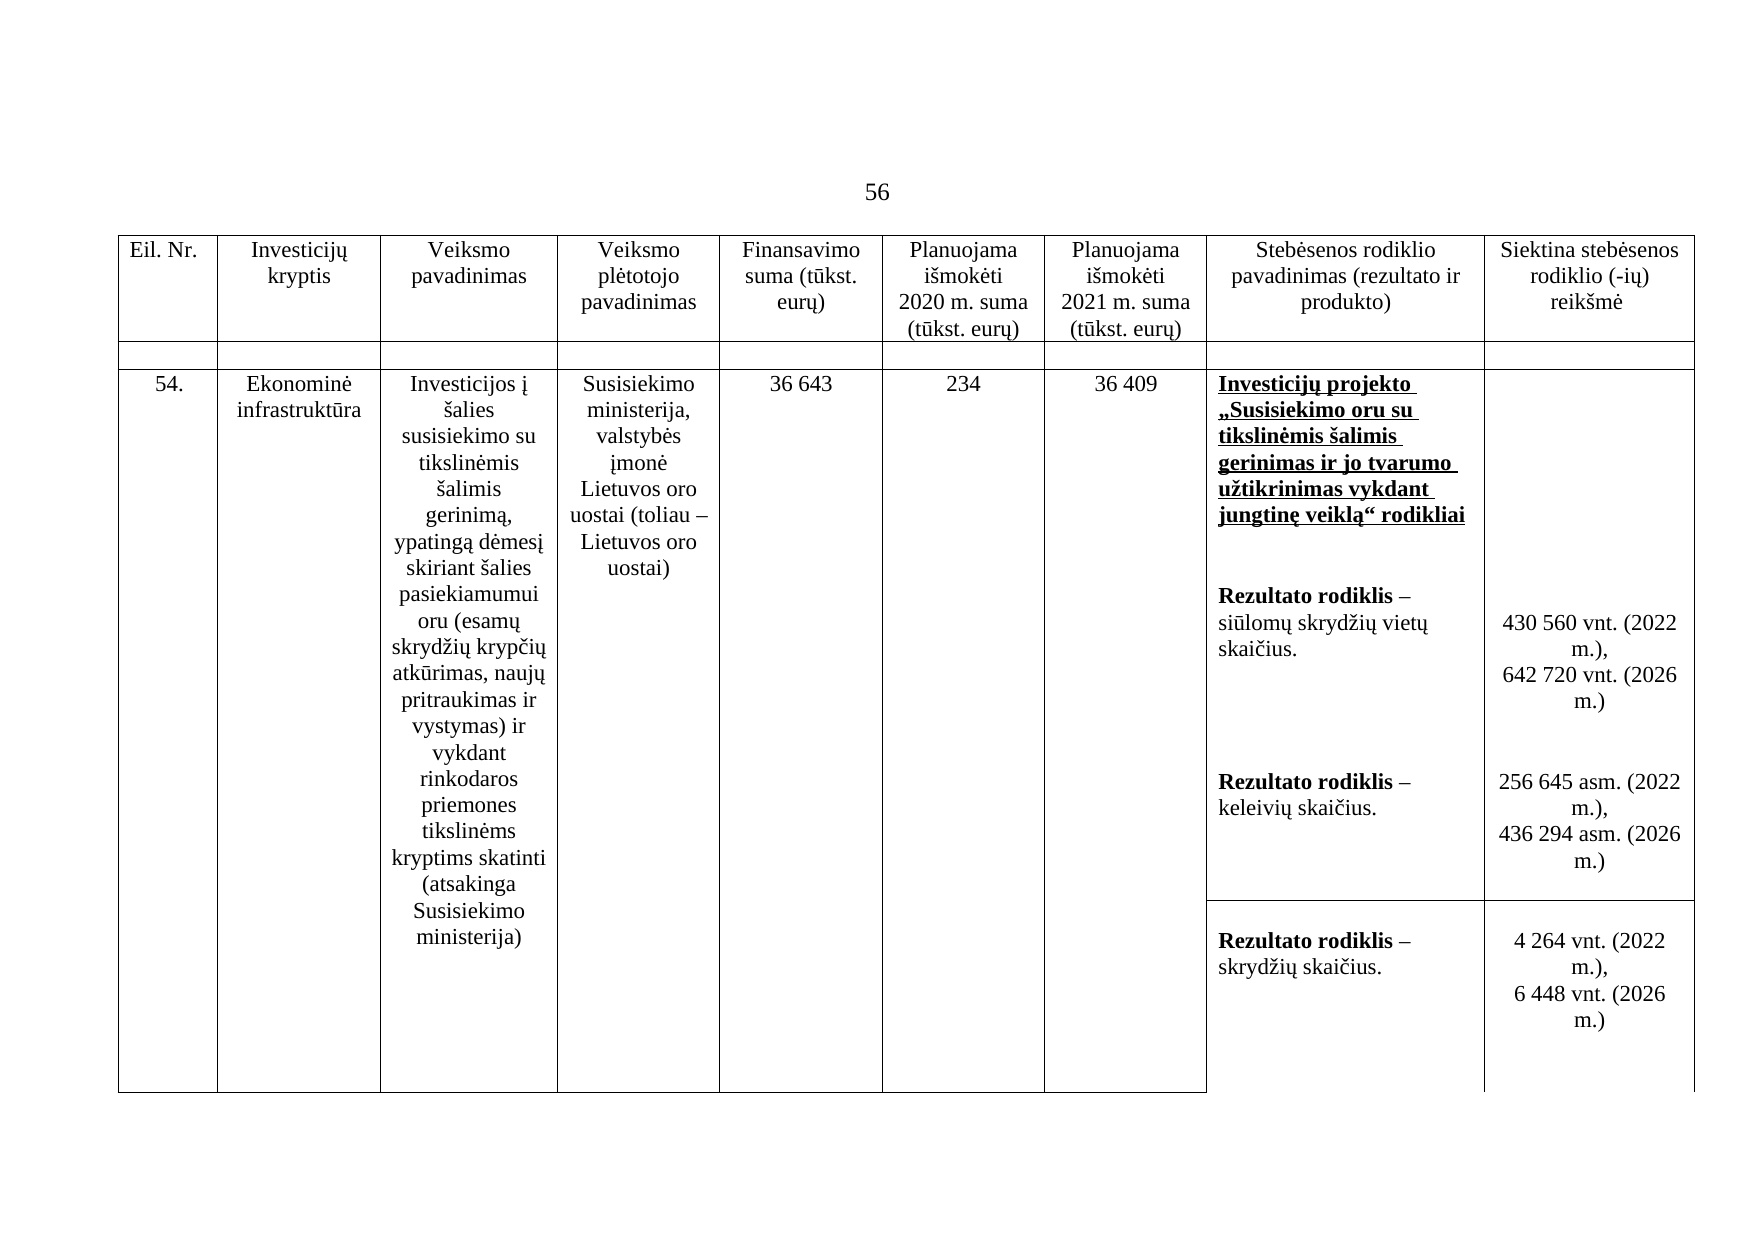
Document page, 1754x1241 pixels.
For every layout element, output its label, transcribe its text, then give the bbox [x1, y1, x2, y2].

table_cell 54. [119, 370, 217, 1092]
table_header Planuojama išmokėti 2020 m. suma (tūkst. eurų) [883, 236, 1044, 341]
table_cell 4 264 vnt. (2022 m.), 6 448 vnt. (2026 m.) [1485, 901, 1694, 1059]
table_cell [558, 342, 719, 368]
table_cell Rezultato rodiklis – siūlomų skrydžių vietų skaičius. [1207, 555, 1484, 740]
table_header Siektina stebėsenos rodiklio (-ių) reikšmė [1485, 236, 1694, 341]
table_cell [1207, 342, 1484, 368]
table_cell 234 [883, 370, 1044, 1092]
table_header Veiksmo plėtotojo pavadinimas [558, 236, 719, 341]
table_cell [720, 342, 882, 368]
table_cell 430 560 vnt. (2022 m.), 642 720 vnt. (2026 m.) [1485, 555, 1694, 740]
table_cell [1207, 1059, 1484, 1092]
table_cell Investicijos į šalies susisiekimo su tikslinėmis šalimis gerinimą, ypatingą dėmesį skiriant šalies pasiekiamumui oru (esamų skrydžių krypčių atkūrimas, naujų pritraukimas ir vystymas) ir vykdant rinkodaros priemones tikslinėms kryptims skatinti (atsakinga Susisiekimo ministerija) [381, 370, 557, 1092]
table_cell [1045, 342, 1206, 368]
table_cell [1485, 1059, 1694, 1092]
table_cell [218, 342, 380, 368]
table_cell [381, 342, 557, 368]
table_header Veiksmo pavadinimas [381, 236, 557, 341]
table_cell [119, 342, 217, 368]
table_cell Susisiekimo ministerija, valstybės įmonė Lietuvos oro uostai (toliau – Lietuvos oro uostai) [558, 370, 719, 1092]
table_cell 36 409 [1045, 370, 1206, 1092]
table_cell [883, 342, 1044, 368]
table_cell 256 645 asm. (2022 m.), 436 294 asm. (2026 m.) [1485, 740, 1694, 899]
table_cell Ekonominė infrastruktūra [218, 370, 380, 1092]
table_cell Rezultato rodiklis – keleivių skaičius. [1207, 740, 1484, 899]
table_cell Rezultato rodiklis – skrydžių skaičius. [1207, 901, 1484, 1059]
table_header Stebėsenos rodiklio pavadinimas (rezultato ir produkto) [1207, 236, 1484, 341]
table_cell Investicijų projekto „Susisiekimo oru su tikslinėmis šalimis gerinimas ir jo tvarumo užtikrinimas vykdant jungtinę veiklą“ rodikliai [1207, 370, 1484, 555]
table_header Finansavimo suma (tūkst. eurų) [720, 236, 882, 341]
table_header Investicijų kryptis [218, 236, 380, 341]
table_header Eil. Nr. [119, 236, 217, 341]
table_cell [1485, 342, 1694, 368]
table_cell [1485, 370, 1694, 555]
table_header Planuojama išmokėti 2021 m. suma (tūkst. eurų) [1045, 236, 1206, 341]
table_cell 36 643 [720, 370, 882, 1092]
